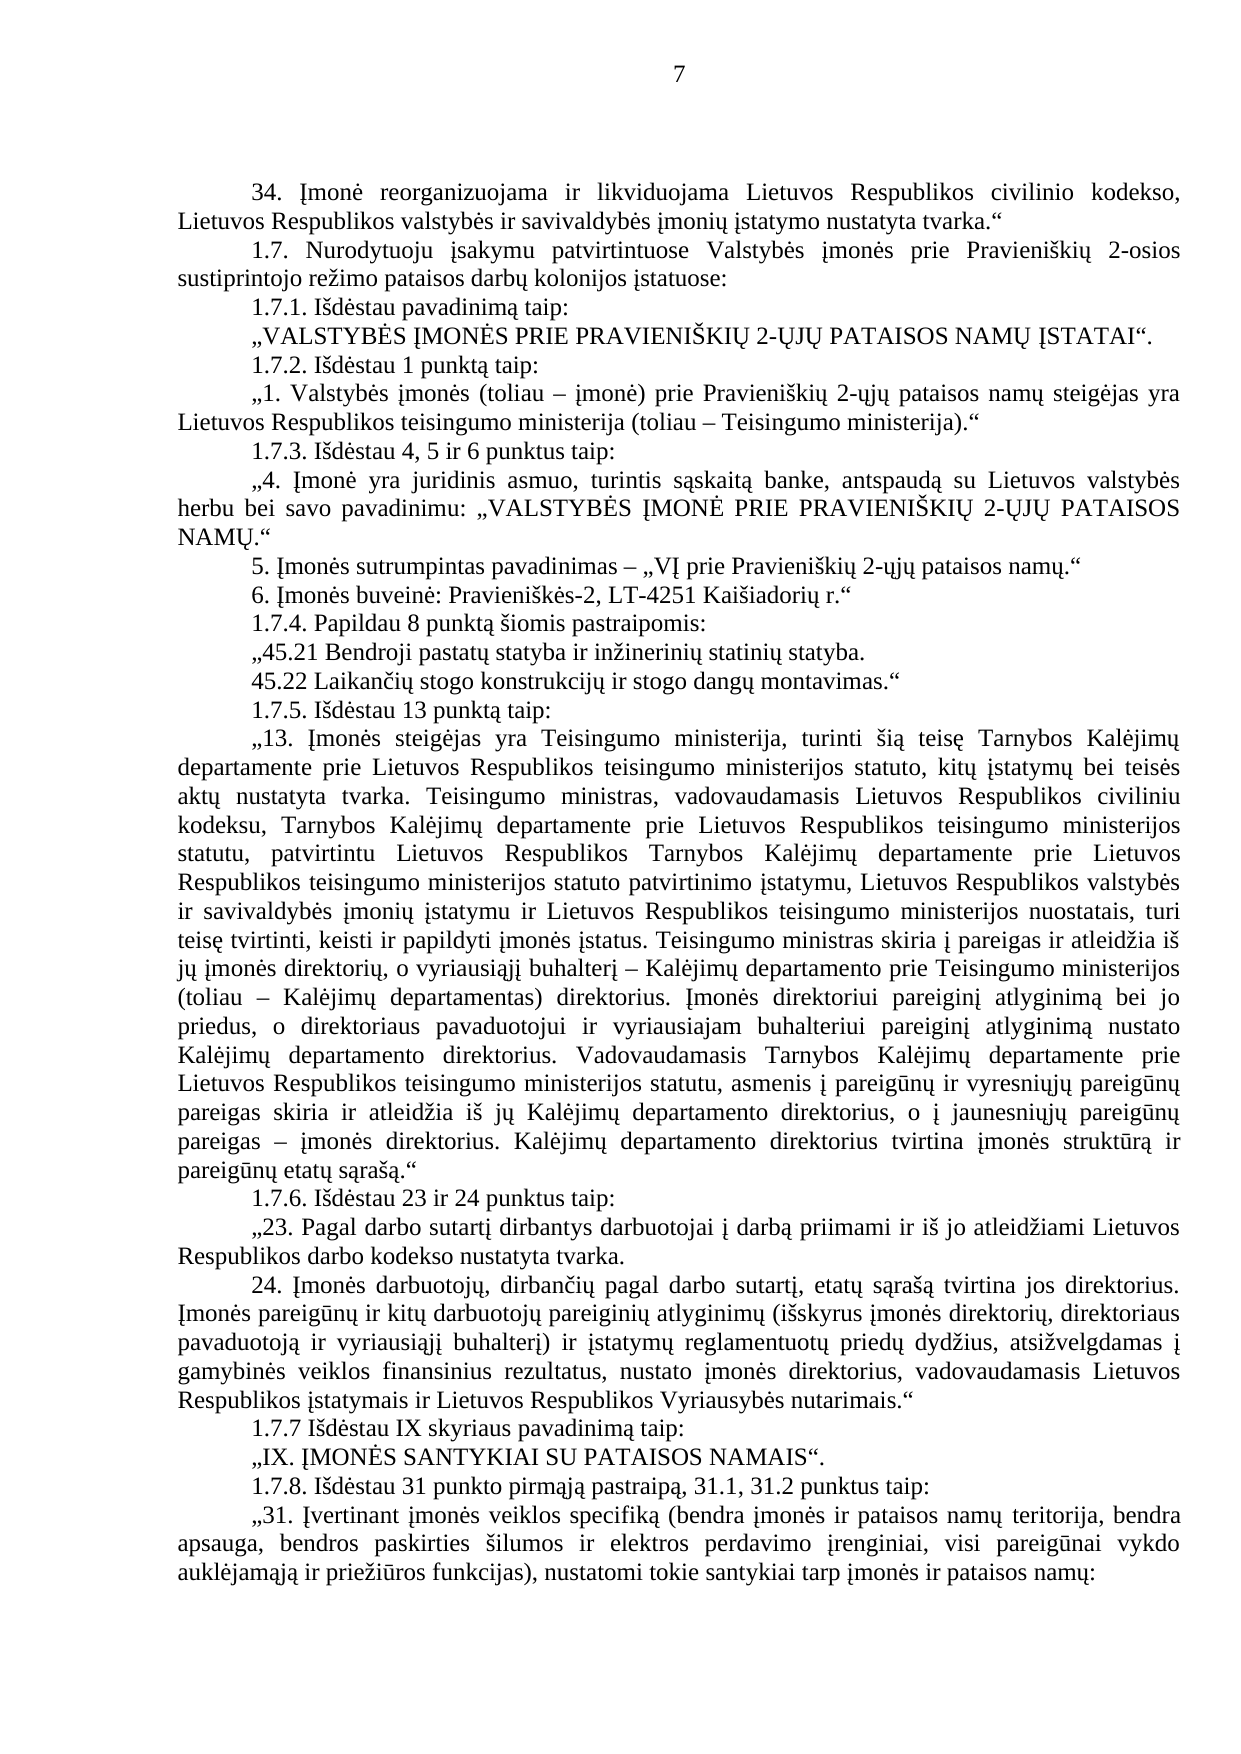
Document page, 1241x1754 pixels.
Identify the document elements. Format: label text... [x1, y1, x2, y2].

text 34. Įmonė reorganizuojama ir likviduojama Lietuvos Respublikos civilinio kodekso, Lietuvos Respublikos valstybės ir savivaldybės įmonių įstatymo nustatyta tvarka.“ [177, 177, 1181, 235]
text 1.7.4. Papildau 8 punktą šiomis pastraipomis: [177, 608, 1181, 637]
text 1.7.7 Išdėstau IX skyriaus pavadinimą taip: [177, 1413, 1181, 1442]
text 1.7.8. Išdėstau 31 punkto pirmąją pastraipą, 31.1, 31.2 punktus taip: [177, 1471, 1181, 1500]
text 1.7.3. Išdėstau 4, 5 ir 6 punktus taip: [177, 436, 1181, 465]
text 1.7.2. Išdėstau 1 punktą taip: [177, 350, 1181, 378]
text 6. Įmonės buveinė: Pravieniškės-2, LT-4251 Kaišiadorių r.“ [177, 580, 1181, 608]
text 45.22 Laikančių stogo konstrukcijų ir stogo dangų montavimas.“ [177, 666, 1181, 695]
text 1.7.1. Išdėstau pavadinimą taip: [177, 292, 1181, 321]
text 1.7.6. Išdėstau 23 ir 24 punktus taip: [177, 1183, 1181, 1212]
text „45.21 Bendroji pastatų statyba ir inžinerinių statinių statyba. [177, 637, 1181, 666]
text 5. Įmonės sutrumpintas pavadinimas – „VĮ prie Pravieniškių 2-ųjų pataisos namų.“ [177, 551, 1181, 580]
text „13. Įmonės steigėjas yra Teisingumo ministerija, turinti šią teisę Tarnybos Kalėjimų departamente prie Lietuvos Respublikos teisingumo ministerijos statuto, kitų įstatymų bei teisės aktų nustatyta tvarka. Teisingumo ministras, vadovaudamasis Lietuvos Respublikos civiliniu kodeksu, Tarnybos Kalėjimų departamente prie Lietuvos Respublikos teisingumo ministerijos statutu, patvirtintu Lietuvos Respublikos Tarnybos Kalėjimų departamente prie Lietuvos Respublikos teisingumo ministerijos statuto patvirtinimo įstatymu, Lietuvos Respublikos valstybės ir savivaldybės įmonių įstatymu ir Lietuvos Respublikos teisingumo ministerijos nuostatais, turi teisę tvirtinti, keisti ir papildyti įmonės įstatus. Teisingumo ministras skiria į pareigas ir atleidžia iš jų įmonės direktorių, o vyriausiąjį buhalterį – Kalėjimų departamento prie Teisingumo ministerijos (toliau – Kalėjimų departamentas) direktorius. Įmonės direktoriui pareiginį atlyginimą bei jo priedus, o direktoriaus pavaduotojui ir vyriausiajam buhalteriui pareiginį atlyginimą nustato Kalėjimų departamento direktorius. Vadovaudamasis Tarnybos Kalėjimų departamente prie Lietuvos Respublikos teisingumo ministerijos statutu, asmenis į pareigūnų ir vyresniųjų pareigūnų pareigas skiria ir atleidžia iš jų Kalėjimų departamento direktorius, o į jaunesniųjų pareigūnų pareigas – įmonės direktorius. Kalėjimų departamento direktorius tvirtina įmonės struktūrą ir pareigūnų etatų sąrašą.“ [177, 723, 1181, 1183]
text „23. Pagal darbo sutartį dirbantys darbuotojai į darbą priimami ir iš jo atleidžiami Lietuvos Respublikos darbo kodekso nustatyta tvarka. [177, 1212, 1181, 1270]
text 1.7.5. Išdėstau 13 punktą taip: [177, 695, 1181, 723]
text 24. Įmonės darbuotojų, dirbančių pagal darbo sutartį, etatų sąrašą tvirtina jos direktorius. Įmonės pareigūnų ir kitų darbuotojų pareiginių atlyginimų (išskyrus įmonės direktorių, direktoriaus pavaduotoją ir vyriausiąjį buhalterį) ir įstatymų reglamentuotų priedų dydžius, atsižvelgdamas į gamybinės veiklos finansinius rezultatus, nustato įmonės direktorius, vadovaudamasis Lietuvos Respublikos įstatymais ir Lietuvos Respublikos Vyriausybės nutarimais.“ [177, 1270, 1181, 1413]
text „31. Įvertinant įmonės veiklos specifiką (bendra įmonės ir pataisos namų teritorija, bendra apsauga, bendros paskirties šilumos ir elektros perdavimo įrenginiai, visi pareigūnai vykdo auklėjamąją ir priežiūros funkcijas), nustatomi tokie santykiai tarp įmonės ir pataisos namų: [177, 1500, 1181, 1586]
text „VALSTYBĖS ĮMONĖS PRIE PRAVIENIŠKIŲ 2-ŲJŲ PATAISOS NAMŲ įstatai“. [177, 321, 1181, 350]
text „1. Valstybės įmonės (toliau – įmonė) prie Pravieniškių 2-ųjų pataisos namų steigėjas yra Lietuvos Respublikos teisingumo ministerija (toliau – Teisingumo ministerija).“ [177, 378, 1181, 436]
text „IX. ĮMONĖS SANTYKIAI SU PATAISOS NAMAIS“. [177, 1442, 1181, 1471]
text „4. Įmonė yra juridinis asmuo, turintis sąskaitą banke, antspaudą su Lietuvos valstybės herbu bei savo pavadinimu: „VALSTYBĖS ĮMONĖ PRIE PRAVIENIŠKIŲ 2-ŲJŲ PATAISOS NAMŲ.“ [177, 465, 1181, 551]
text 1.7. Nurodytuoju įsakymu patvirtintuose Valstybės įmonės prie Pravieniškių 2-osios sustiprintojo režimo pataisos darbų kolonijos įstatuose: [177, 235, 1181, 292]
